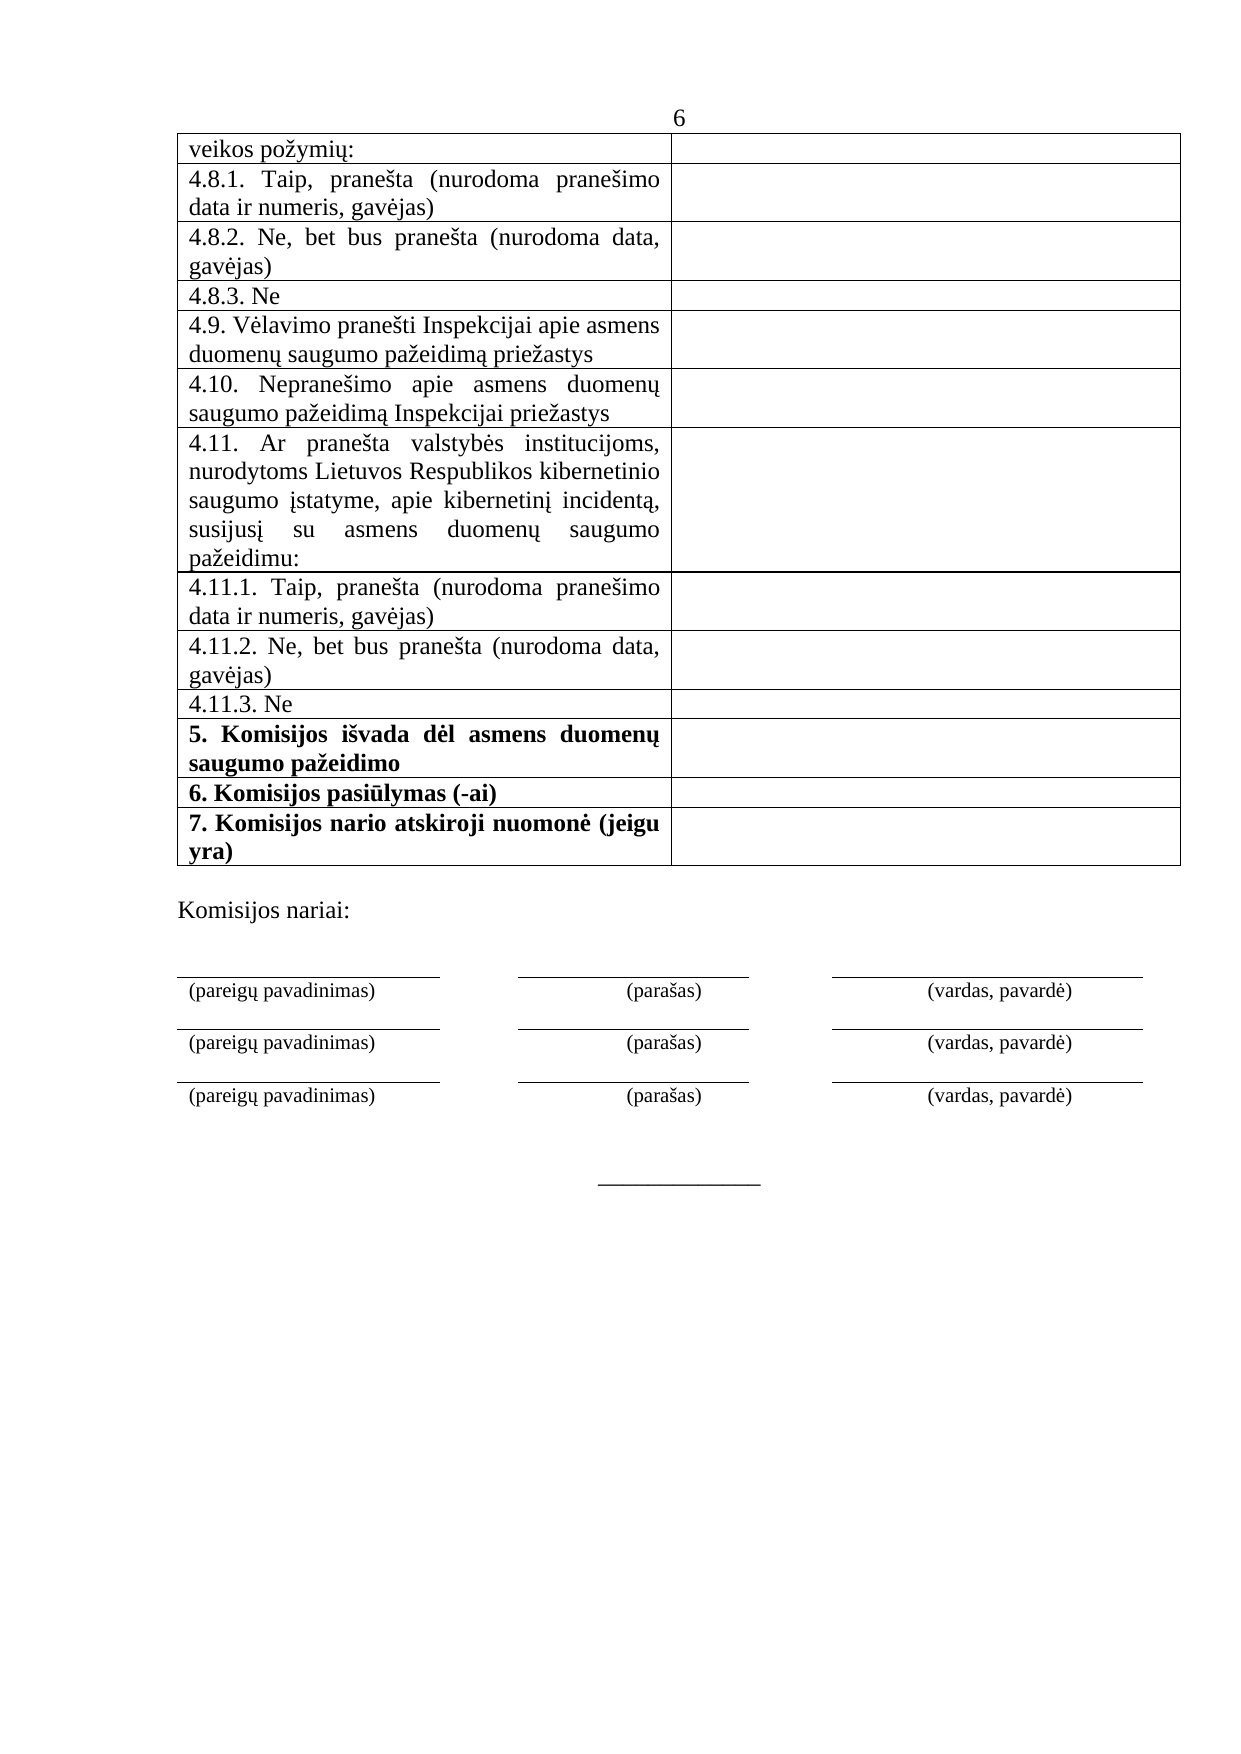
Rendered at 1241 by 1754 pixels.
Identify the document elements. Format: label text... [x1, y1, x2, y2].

table_header [440, 977, 518, 1005]
table_cell 4.11. Ar pranešta valstybės institucijoms, nurodytoms Lietuvos Respublikos kibernetinio saugumo įstatyme, apie kibernetinį incidentą, susijusį su asmens duomenų saugumo pažeidimu: [178, 428, 671, 571]
table_header (pareigų pavadinimas) [177, 978, 439, 1005]
table_header (parašas) [518, 978, 749, 1005]
table_cell 4.10. Nepranešimo apie asmens duomenų saugumo pažeidimą Inspekcijai priežastys [178, 369, 671, 427]
table_header [440, 1082, 518, 1111]
table_cell [672, 631, 1180, 688]
table_cell [672, 808, 1180, 865]
table_cell [672, 778, 1180, 807]
table_cell [672, 164, 1180, 221]
table_header (pareigų pavadinimas) [177, 1083, 439, 1111]
text ––––––––––––– [177, 1168, 1181, 1197]
table_header (vardas, pavardė) [832, 978, 1142, 1005]
table_cell 5. Komisijos išvada dėl asmens duomenų saugumo pažeidimo [178, 719, 671, 777]
table_header [749, 1082, 832, 1111]
text Komisijos nariai: [177, 895, 1181, 924]
table_cell 4.8.3. Ne [178, 281, 671, 309]
table_cell [672, 134, 1180, 163]
table_header [440, 1029, 518, 1058]
table_header [749, 1029, 832, 1058]
table_cell [672, 222, 1180, 280]
table_cell 6. Komisijos pasiūlymas (-ai) [178, 778, 671, 807]
table_cell [672, 311, 1180, 368]
table_cell 4.8.2. Ne, bet bus pranešta (nurodoma data, gavėjas) [178, 222, 671, 280]
table_cell 7. Komisijos nario atskiroji nuomonė (jeigu yra) [178, 808, 671, 865]
table_cell 4.11.2. Ne, bet bus pranešta (nurodoma data, gavėjas) [178, 631, 671, 688]
table_header (vardas, pavardė) [832, 1030, 1142, 1058]
table_header (pareigų pavadinimas) [177, 1030, 439, 1058]
table_cell [672, 281, 1180, 309]
table_header (parašas) [518, 1083, 749, 1111]
table_cell 4.9. Vėlavimo pranešti Inspekcijai apie asmens duomenų saugumo pažeidimą priežastys [178, 311, 671, 368]
table_cell [672, 369, 1180, 427]
table_cell 4.11.3. Ne [178, 690, 671, 718]
table_cell 4.11.1. Taip, pranešta (nurodoma pranešimo data ir numeris, gavėjas) [178, 573, 671, 630]
table_cell veikos požymių: [178, 134, 671, 163]
table_cell [672, 719, 1180, 777]
table_header [749, 977, 832, 1005]
table_cell [672, 428, 1180, 571]
table_cell 4.8.1. Taip, pranešta (nurodoma pranešimo data ir numeris, gavėjas) [178, 164, 671, 221]
table_cell [672, 690, 1180, 718]
table_header (vardas, pavardė) [832, 1083, 1142, 1111]
table_cell [672, 573, 1180, 630]
table_header (parašas) [518, 1030, 749, 1058]
